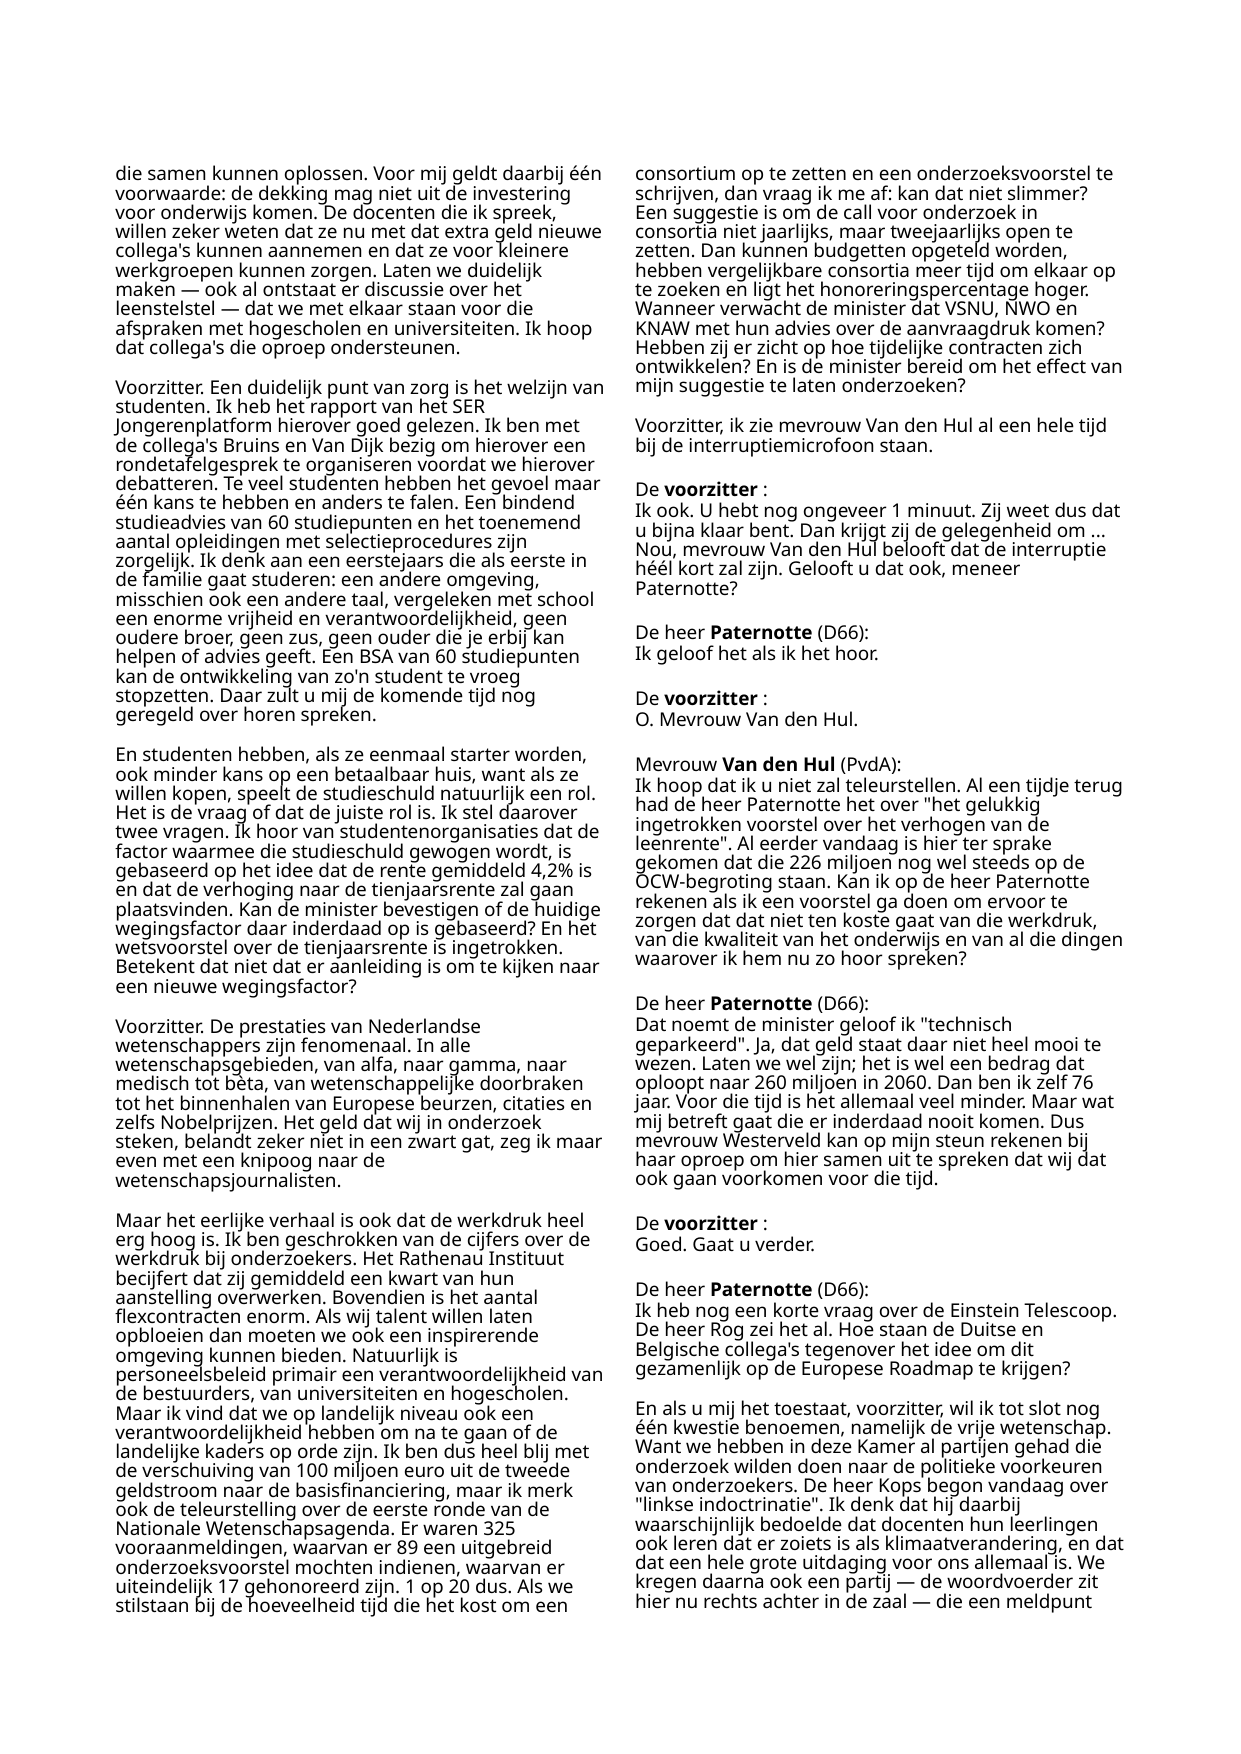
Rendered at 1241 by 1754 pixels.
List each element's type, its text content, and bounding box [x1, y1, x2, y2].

text Dat noemt de minister geloof ik "technisch geparkeerd". Ja, dat geld staat daar niet heel mooi te wezen. Laten we wel zijn; het is wel een bedrag dat oploopt naar 260 miljoen in 2060. Dan ben ik zelf 76 jaar. Voor die tijd is het allemaal veel minder. Maar wat mij betreft gaat die er inderdaad nooit komen. Dus mevrouw Westerveld kan op mijn steun rekenen bij haar oproep om hier samen uit te spreken dat wij dat ook gaan voorkomen voor die tijd. [635, 1016, 1125, 1190]
text De voorzitter : [635, 1211, 1125, 1236]
text Voorzitter, ik zie mevrouw Van den Hul al een hele tijd bij de interruptiemicrofoon staan. [635, 417, 1125, 456]
text Voorzitter. De prestaties van Nederlandse wetenschappers zijn fenomenaal. In alle wetenschapsgebieden, van alfa, naar gamma, naar medisch tot bèta, van wetenschappelijke doorbraken tot het binnenhalen van Europese beurzen, citaties en zelfs Nobelprijzen. Het geld dat wij in onderzoek steken, belandt zeker niet in een zwart gat, zeg ik maar even met een knipoog naar de wetenschapsjournalisten. [115, 1018, 605, 1191]
text De heer Paternotte (D66): [635, 1276, 1125, 1302]
text consortium op te zetten en een onderzoeksvoorstel te schrijven, dan vraag ik me af: kan dat niet slimmer? Een suggestie is om de call voor onderzoek in consortia niet jaarlijks, maar tweejaarlijks open te zetten. Dan kunnen budgetten opgeteld worden, hebben vergelijkbare consortia meer tijd om elkaar op te zoeken en ligt het honoreringspercentage hoger. Wanneer verwacht de minister dat VSNU, NWO en KNAW met hun advies over de aanvraagdruk komen? Hebben zij er zicht op hoe tijdelijke contracten zich ontwikkelen? En is de minister bereid om het effect van mijn suggestie te laten onderzoeken? [635, 165, 1125, 397]
text O. Mevrouw Van den Hul. [635, 711, 1125, 730]
text Mevrouw Van den Hul (PvdA): [635, 751, 1125, 777]
text Ik hoop dat ik u niet zal teleurstellen. Al een tijdje terug had de heer Paternotte het over "het gelukkig ingetrokken voorstel over het verhogen van de leenrente". Al eerder vandaag is hier ter sprake gekomen dat die 226 miljoen nog wel steeds op de OCW-begroting staan. Kan ik op de heer Paternotte rekenen als ik een voorstel ga doen om ervoor te zorgen dat dat niet ten koste gaat van die werkdruk, van die kwaliteit van het onderwijs en van al die dingen waarover ik hem nu zo hoor spreken? [635, 777, 1125, 970]
text Ik ook. U hebt nog ongeveer 1 minuut. Zij weet dus dat u bijna klaar bent. Dan krijgt zij de gelegenheid om ... Nou, mevrouw Van den Hul belooft dat de interruptie héél kort zal zijn. Gelooft u dat ook, meneer Paternotte? [635, 502, 1125, 599]
text die samen kunnen oplossen. Voor mij geldt daarbij één voorwaarde: de dekking mag niet uit de investering voor onderwijs komen. De docenten die ik spreek, willen zeker weten dat ze nu met dat extra geld nieuwe collega's kunnen aannemen en dat ze voor kleinere werkgroepen kunnen zorgen. Laten we duidelijk maken — ook al ontstaat er discussie over het leenstelstel — dat we met elkaar staan voor die afspraken met hogescholen en universiteiten. Ik hoop dat collega's die oproep ondersteunen. [115, 165, 605, 358]
text De voorzitter : [635, 685, 1125, 711]
text Ik heb nog een korte vraag over de Einstein Telescoop. De heer Rog zei het al. Hoe staan de Duitse en Belgische collega's tegenover het idee om dit gezamenlijk op de Europese Roadmap te krijgen? [635, 1302, 1125, 1379]
text Ik geloof het als ik het hoor. [635, 645, 1125, 664]
text En als u mij het toestaat, voorzitter, wil ik tot slot nog één kwestie benoemen, namelijk de vrije wetenschap. Want we hebben in deze Kamer al partijen gehad die onderzoek wilden doen naar de politieke voorkeuren van onderzoekers. De heer Kops begon vandaag over "linkse indoctrinatie". Ik denk dat hij daarbij waarschijnlijk bedoelde dat docenten hun leerlingen ook leren dat er zoiets is als klimaatverandering, en dat dat een hele grote uitdaging voor ons allemaal is. We kregen daarna ook een partij — de woordvoerder zit hier nu rechts achter in de zaal — die een meldpunt [635, 1400, 1125, 1612]
text En studenten hebben, als ze eenmaal starter worden, ook minder kans op een betaalbaar huis, want als ze willen kopen, speelt de studieschuld natuurlijk een rol. Het is de vraag of dat de juiste rol is. Ik stel daarover twee vragen. Ik hoor van studentenorganisaties dat de factor waarmee die studieschuld gewogen wordt, is gebaseerd op het idee dat de rente gemiddeld 4,2% is en dat de verhoging naar de tienjaarsrente zal gaan plaatsvinden. Kan de minister bevestigen of de huidige wegingsfactor daar inderdaad op is gebaseerd? En het wetsvoorstel over de tienjaarsrente is ingetrokken. Betekent dat niet dat er aanleiding is om te kijken naar een nieuwe wegingsfactor? [115, 746, 605, 997]
text Maar het eerlijke verhaal is ook dat de werkdruk heel erg hoog is. Ik ben geschrokken van de cijfers over de werkdruk bij onderzoekers. Het Rathenau Instituut becijfert dat zij gemiddeld een kwart van hun aanstelling overwerken. Bovendien is het aantal flexcontracten enorm. Als wij talent willen laten opbloeien dan moeten we ook een inspirerende omgeving kunnen bieden. Natuurlijk is personeelsbeleid primair een verantwoordelijkheid van de bestuurders, van universiteiten en hogescholen. Maar ik vind dat we op landelijk niveau ook een verantwoordelijkheid hebben om na te gaan of de landelijke kaders op orde zijn. Ik ben dus heel blij met de verschuiving van 100 miljoen euro uit de tweede geldstroom naar de basisfinanciering, maar ik merk ook de teleurstelling over de eerste ronde van de Nationale Wetenschapsagenda. Er waren 325 vooraanmeldingen, waarvan er 89 een uitgebreid onderzoeksvoorstel mochten indienen, waarvan er uiteindelijk 17 gehonoreerd zijn. 1 op 20 dus. Als we stilstaan bij de hoeveelheid tijd die het kost om een [115, 1212, 605, 1616]
text Goed. Gaat u verder. [635, 1236, 1125, 1256]
text De voorzitter : [635, 477, 1125, 502]
text De heer Paternotte (D66): [635, 619, 1125, 645]
text Voorzitter. Een duidelijk punt van zorg is het welzijn van studenten. Ik heb het rapport van het SER Jongerenplatform hierover goed gelezen. Ik ben met de collega's Bruins en Van Dijk bezig om hierover een rondetafelgesprek te organiseren voordat we hierover debatteren. Te veel studenten hebben het gevoel maar één kans te hebben en anders te falen. Een bindend studieadvies van 60 studiepunten en het toenemend aantal opleidingen met selectieprocedures zijn zorgelijk. Ik denk aan een eerstejaars die als eerste in de familie gaat studeren: een andere omgeving, misschien ook een andere taal, vergeleken met school een enorme vrijheid en verantwoordelijkheid, geen oudere broer, geen zus, geen ouder die je erbij kan helpen of advies geeft. Een BSA van 60 studiepunten kan de ontwikkeling van zo'n student te vroeg stopzetten. Daar zult u mij de komende tijd nog geregeld over horen spreken. [115, 379, 605, 726]
text De heer Paternotte (D66): [635, 991, 1125, 1016]
